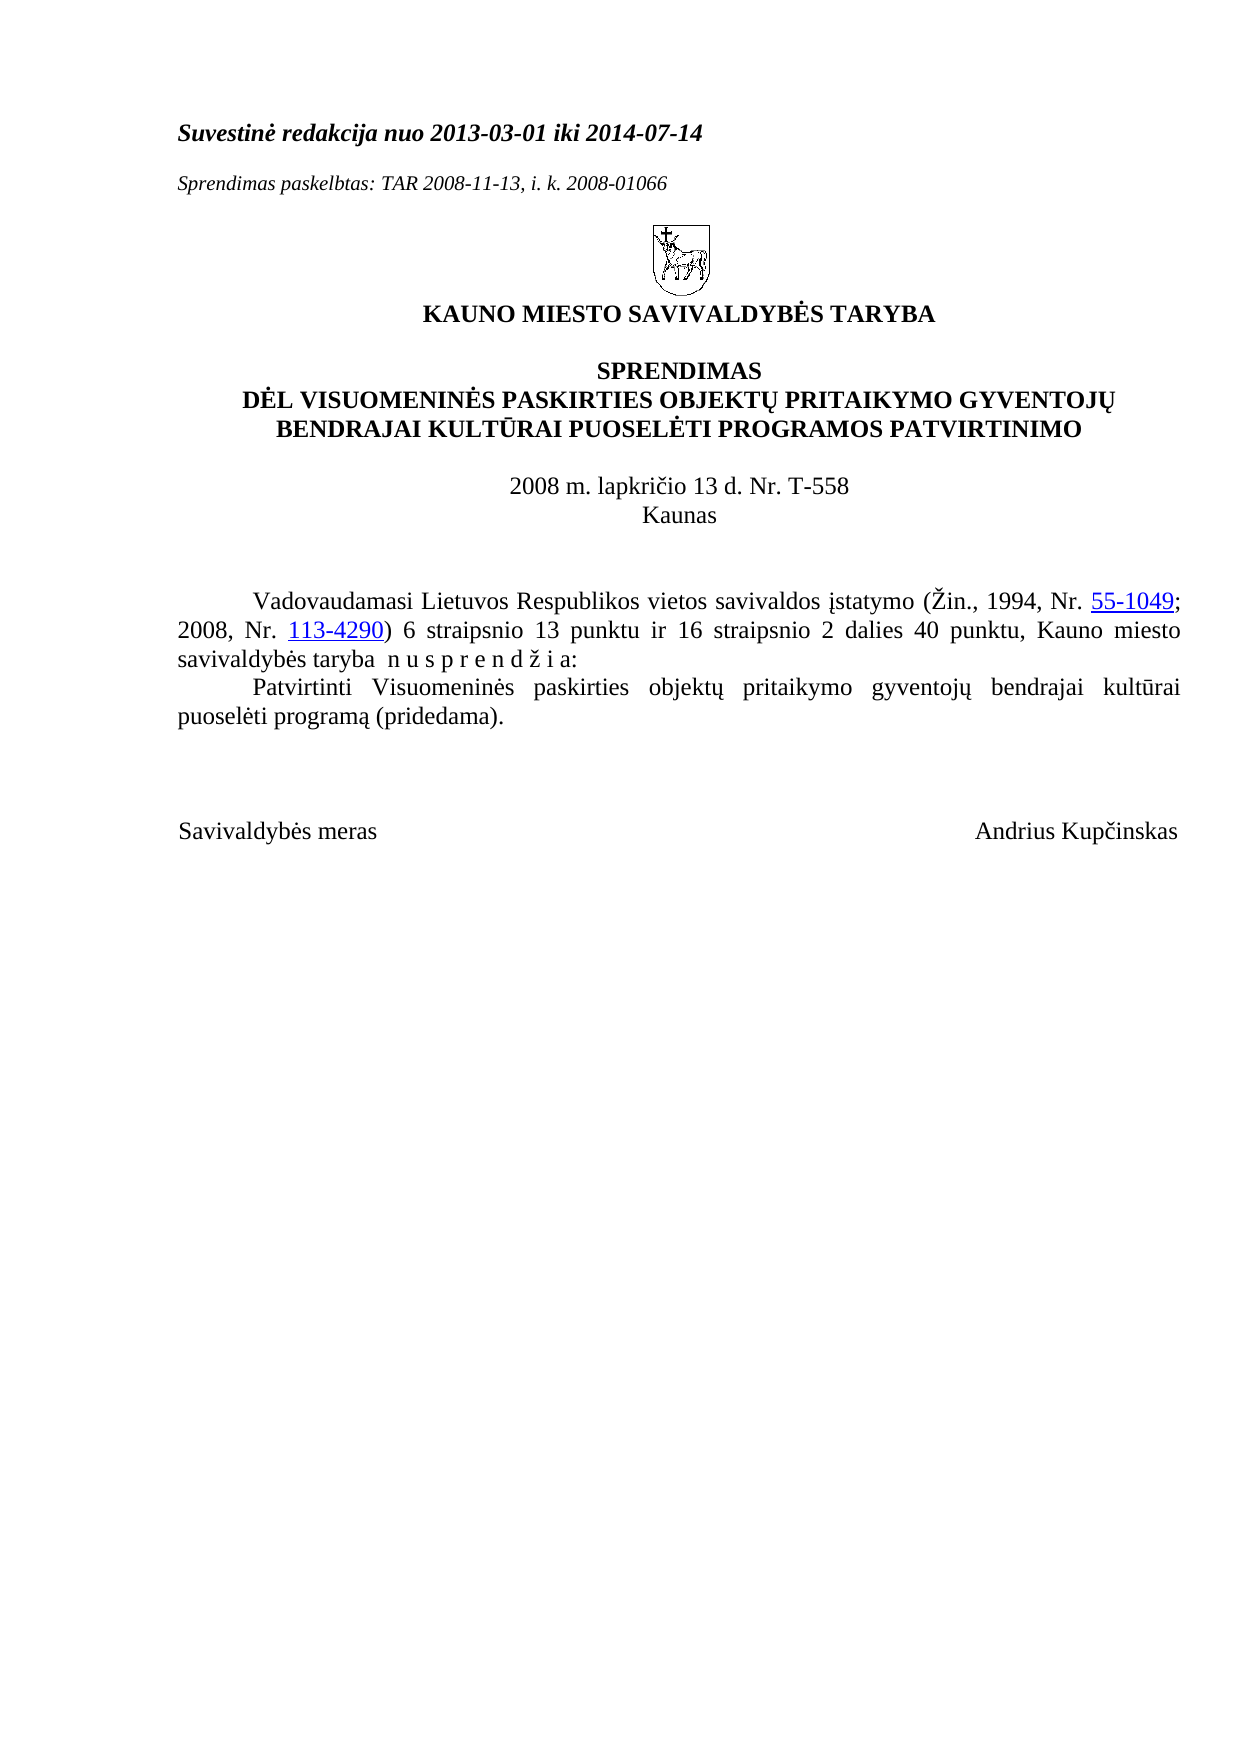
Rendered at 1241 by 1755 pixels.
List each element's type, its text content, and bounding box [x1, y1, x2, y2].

text KAUNO MIESTO SAVIVALDYBĖS TARYBA [177, 299, 1181, 327]
text DĖL VISUOMENINĖS PASKIRTIES OBJEKTŲ PRITAIKYMO GYVENTOJŲ BENDRAJAI KULTŪRAI PUOSELĖTI PROGRAMOS PATVIRTINIMO [177, 385, 1181, 442]
text Patvirtinti Visuomeninės paskirties objektų pritaikymo gyventojų bendrajai kultūrai puoselėti programą (pridedama). [177, 672, 1181, 730]
text SPRENDIMAS [177, 356, 1181, 385]
text Suvestinė redakcija nuo 2013-03-01 iki 2014-07-14 [177, 118, 1181, 147]
text Kaunas [177, 500, 1181, 529]
text 2008 m. lapkričio 13 d. Nr. T-558 [177, 471, 1181, 500]
text Sprendimas paskelbtas: TAR 2008-11-13, i. k. 2008-01066 [177, 171, 1181, 195]
text Savivaldybės meras Andrius Kupčinskas [178, 816, 1181, 845]
text Vadovaudamasi Lietuvos Respublikos vietos savivaldos įstatymo (Žin., 1994, Nr. 55-1049; 2008, Nr. 113-4290) 6 straipsnio 13 punktu ir 16 straipsnio 2 dalies 40 punktu, Kauno miesto savivaldybės taryba n u s p r e n d ž i a: [177, 586, 1181, 672]
